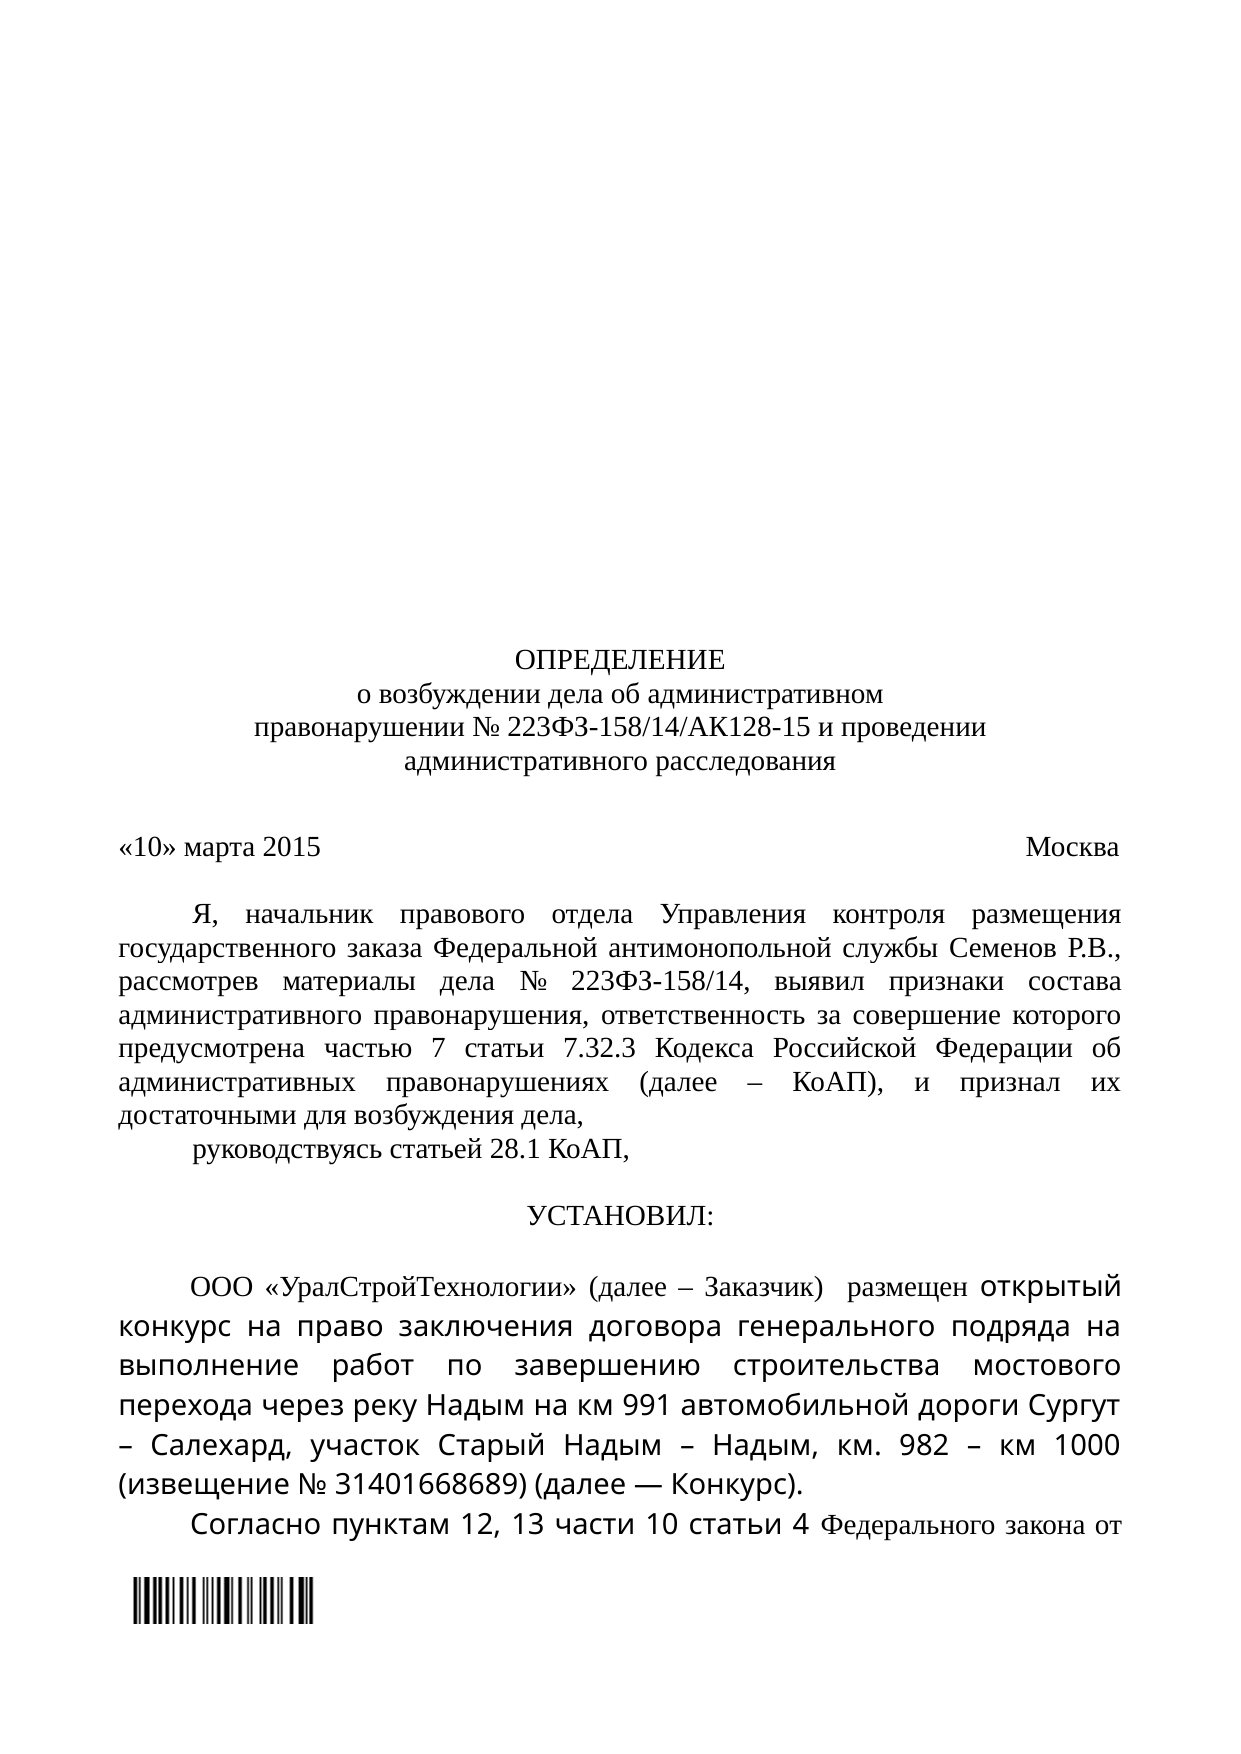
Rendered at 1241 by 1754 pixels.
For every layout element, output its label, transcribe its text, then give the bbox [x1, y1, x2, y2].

text Согласно пунктам 12, 13 части 10 статьи 4 Федерального закона от [118, 1503, 1122, 1543]
text ОПРЕДЕЛЕНИЕ [118, 642, 1122, 676]
picture [118, 1577, 331, 1624]
text Я, начальник правового отдела Управления контроля размещения государственного заказа Федеральной антимонопольной службы Семенов Р.В., рассмотрев материалы дела № 223ФЗ-158/14, выявил признаки состава административного правонарушения, ответственность за совершение которого предусмотрена частью 7 статьи 7.32.3 Кодекса Российской Федерации об административных правонарушениях (далее – КоАП), и признал их достаточными для возбуждения дела, [118, 896, 1122, 1131]
text о возбуждении дела об административном [118, 676, 1122, 709]
text УСТАНОВИЛ: [118, 1198, 1122, 1232]
text правонарушении № 223ФЗ-158/14/АК128-15 и проведении [118, 709, 1122, 743]
text «10» марта 2015 Москва [118, 829, 1122, 863]
text административного расследования [118, 743, 1122, 777]
text руководствуясь статьей 28.1 КоАП, [118, 1131, 1122, 1164]
text ООО «УралСтройТехнологии» (далее – Заказчик) размещен открытый конкурс на право заключения договора генерального подряда на выполнение работ по завершению строительства мостового перехода через реку Надым на км 991 автомобильной дороги Сургут – Салехард, участок Старый Надым – Надым, км. 982 – км 1000 (извещение № 31401668689) (далее — Конкурс). [118, 1265, 1122, 1503]
